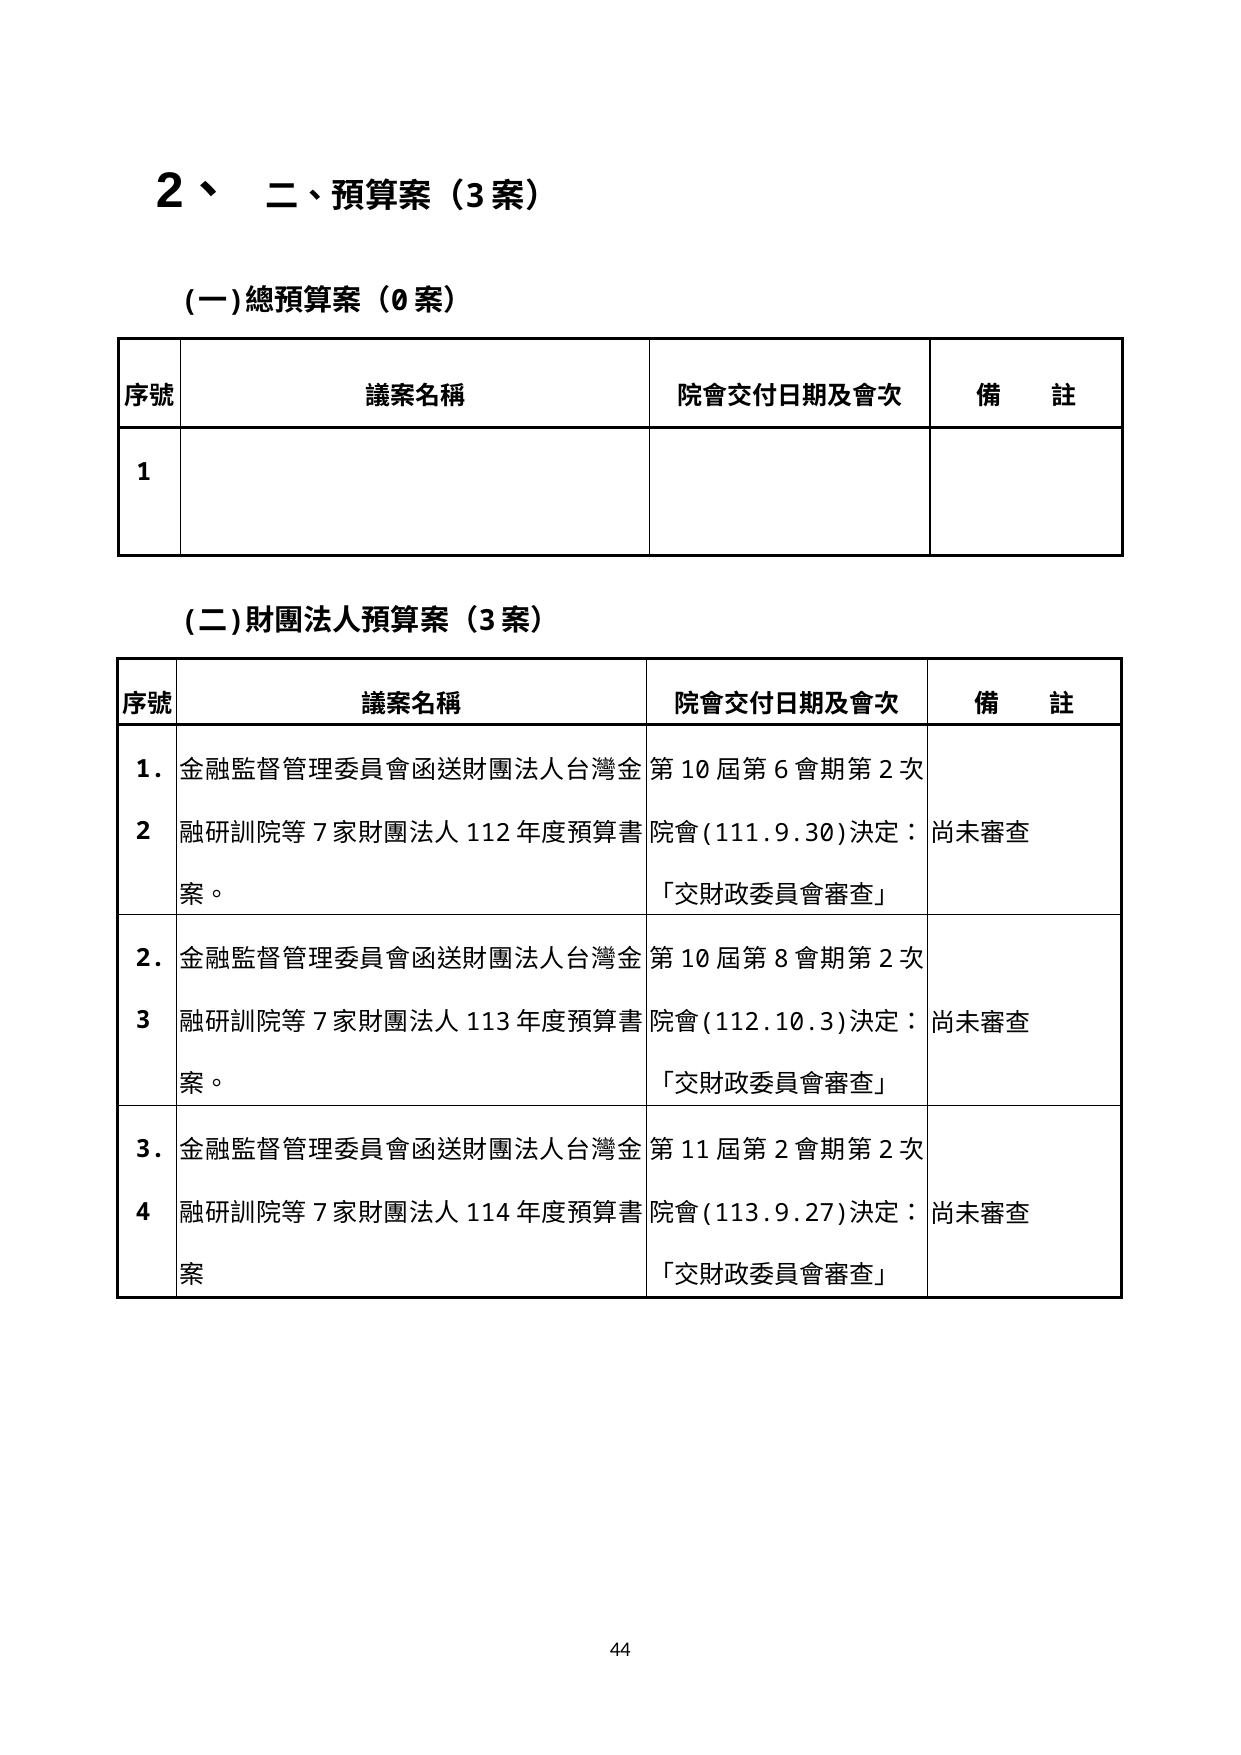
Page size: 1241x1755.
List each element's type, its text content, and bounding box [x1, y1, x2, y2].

table_cell 尚未審查 [928, 915, 1120, 1105]
table_cell 金融監督管理委員會函送財團法人台灣金融研訓院等7家財團法人114年度預算書案 [177, 1106, 646, 1296]
table_header 院會交付日期及會次 [650, 340, 929, 426]
table_header 序號 [119, 660, 176, 723]
table_cell [931, 429, 1121, 554]
table_cell 2 [119, 726, 176, 914]
table_cell [120, 429, 180, 554]
subtitle 二、預算案（3案） [156, 112, 1122, 237]
table_header 議案名稱 [181, 340, 649, 426]
table_cell 尚未審查 [928, 1106, 1120, 1296]
table_cell 尚未審查 [928, 726, 1120, 914]
table_header 序號 [120, 340, 180, 426]
subtitle (一)總預算案（0案） [181, 256, 1122, 318]
table_cell 3 [119, 915, 176, 1105]
table_header 備 註 [928, 660, 1120, 723]
table_cell 第11屆第2會期第2次院會(113.9.27)決定：「交財政委員會審查」 [647, 1106, 927, 1296]
table_cell [181, 429, 649, 554]
table_header 備 註 [931, 340, 1121, 426]
table_cell 第10屆第6會期第2次院會(111.9.30)決定：「交財政委員會審查」 [647, 726, 927, 914]
subtitle (二)財團法人預算案（3案） [181, 576, 1122, 638]
table_cell 金融監督管理委員會函送財團法人台灣金融研訓院等7家財團法人112年度預算書案。 [177, 726, 646, 914]
table_cell [650, 429, 929, 554]
table_header 院會交付日期及會次 [647, 660, 927, 723]
table_cell 金融監督管理委員會函送財團法人台灣金融研訓院等7家財團法人113年度預算書案。 [177, 915, 646, 1105]
table_cell 4 [119, 1106, 176, 1296]
table_cell 第10屆第8會期第2次院會(112.10.3)決定：「交財政委員會審查」 [647, 915, 927, 1105]
table_header 議案名稱 [177, 660, 646, 723]
